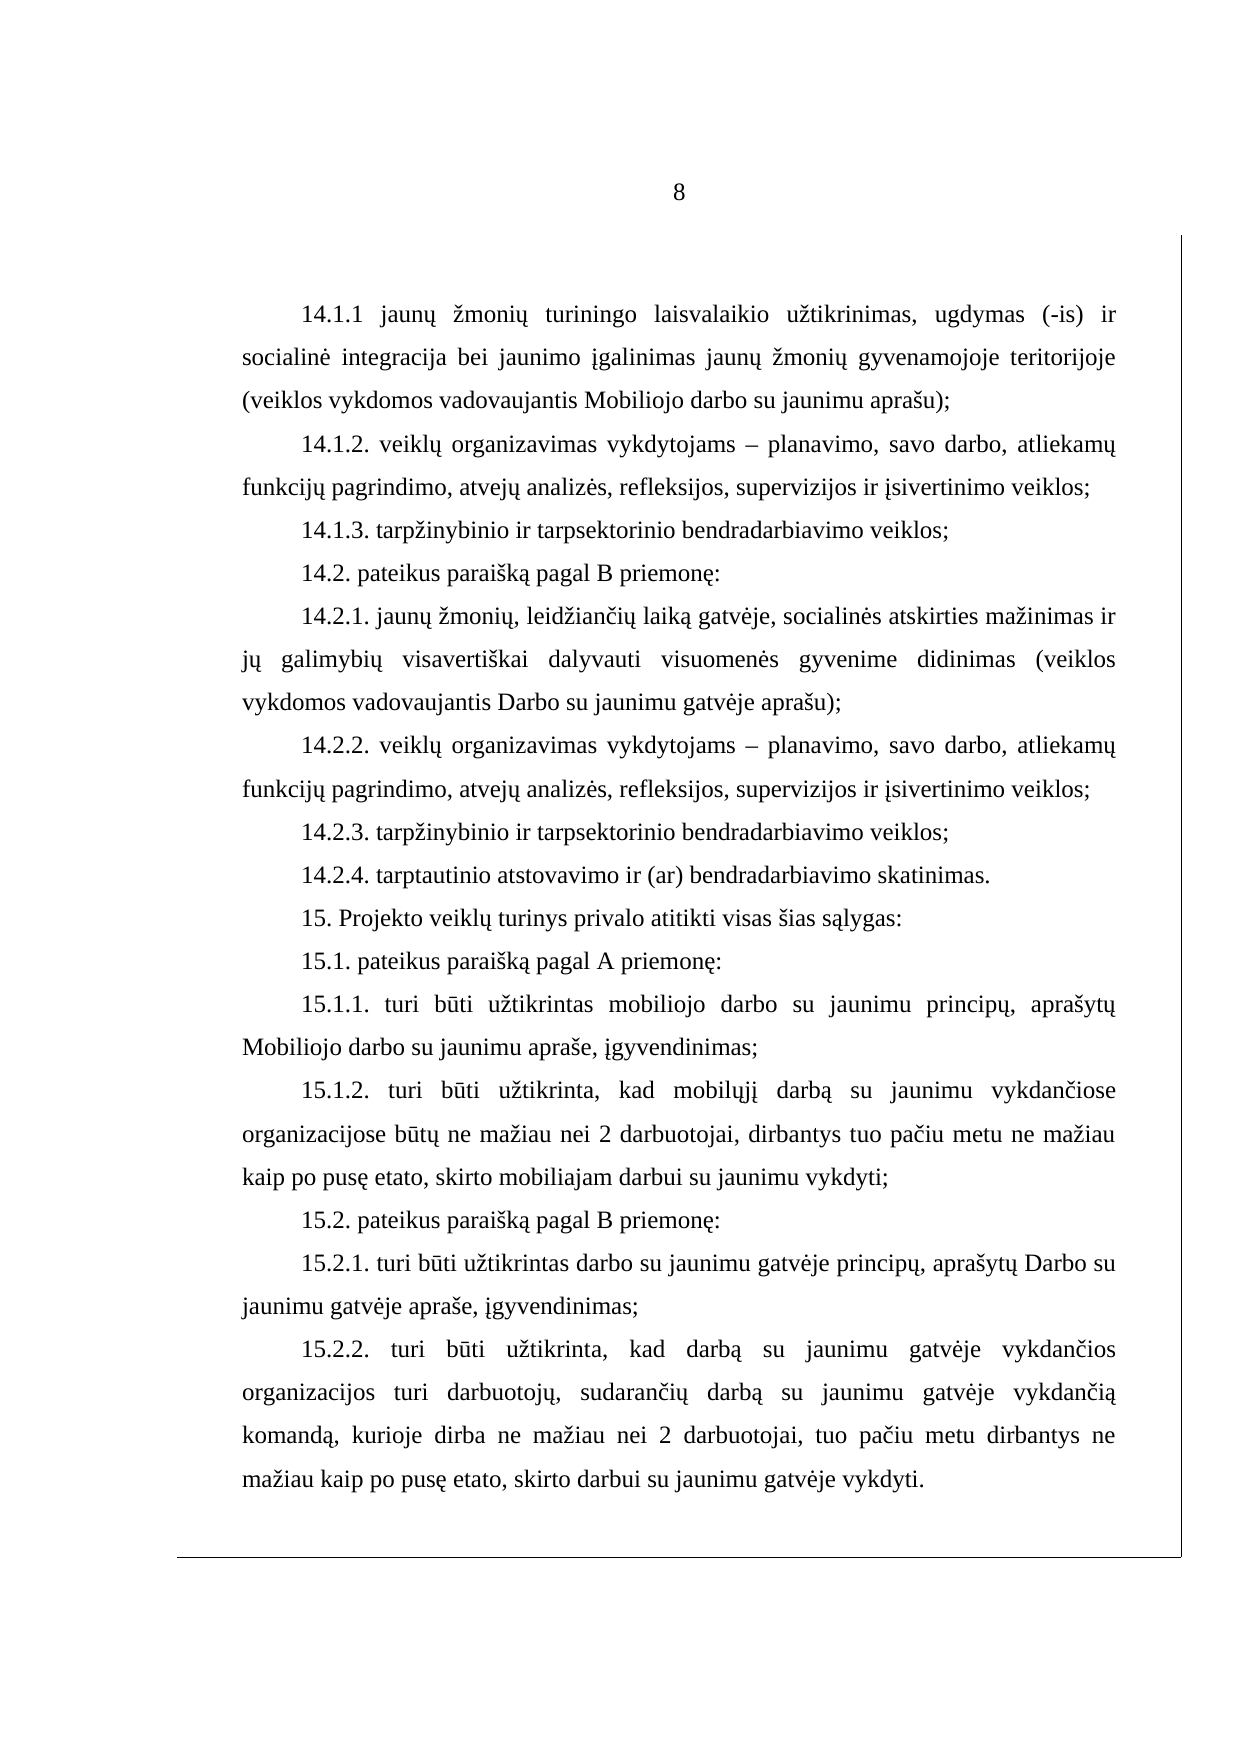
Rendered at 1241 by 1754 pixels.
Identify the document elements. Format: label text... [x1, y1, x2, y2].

text 14.1.2. veiklų organizavimas vykdytojams – planavimo, savo darbo, atliekamų funkcijų pagrindimo, atvejų analizės, refleksijos, supervizijos ir įsivertinimo veiklos; [177, 364, 1181, 450]
text 14.2.2. veiklų organizavimas vykdytojams – planavimo, savo darbo, atliekamų funkcijų pagrindimo, atvejų analizės, refleksijos, supervizijos ir įsivertinimo veiklos; [177, 666, 1181, 752]
text 14.1.1 jaunų žmonių turiningo laisvalaikio užtikrinimas, ugdymas (-is) ir socialinė integracija bei jaunimo įgalinimas jaunų žmonių gyvenamojoje teritorijoje (veiklos vykdomos vadovaujantis Mobiliojo darbo su jaunimu aprašu); [177, 235, 1181, 364]
text 15.1.2. turi būti užtikrinta, kad mobilųjį darbą su jaunimu vykdančiose organizacijose būtų ne mažiau nei 2 darbuotojai, dirbantys tuo pačiu metu ne mažiau kaip po pusę etato, skirto mobiliajam darbui su jaunimu vykdyti; [177, 1011, 1181, 1140]
text 14.2.3. tarpžinybinio ir tarpsektorinio bendradarbiavimo veiklos; [177, 752, 1181, 795]
text 14.2. pateikus paraišką pagal B priemonę: [177, 493, 1181, 537]
text 14.1.3. tarpžinybinio ir tarpsektorinio bendradarbiavimo veiklos; [177, 450, 1181, 493]
text 15.2.2. turi būti užtikrinta, kad darbą su jaunimu gatvėje vykdančios organizacijos turi darbuotojų, sudarančių darbą su jaunimu gatvėje vykdančią komandą, kurioje dirba ne mažiau nei 2 darbuotojai, tuo pačiu metu dirbantys ne mažiau kaip po pusę etato, skirto darbui su jaunimu gatvėje vykdyti. [177, 1270, 1181, 1557]
text 14.2.4. tarptautinio atstovavimo ir (ar) bendradarbiavimo skatinimas. [177, 795, 1181, 838]
text 15.2.1. turi būti užtikrintas darbo su jaunimu gatvėje principų, aprašytų Darbo su jaunimu gatvėje apraše, įgyvendinimas; [177, 1183, 1181, 1270]
text 15.2. pateikus paraišką pagal B priemonę: [177, 1140, 1181, 1183]
text 14.2.1. jaunų žmonių, leidžiančių laiką gatvėje, socialinės atskirties mažinimas ir jų galimybių visavertiškai dalyvauti visuomenės gyvenime didinimas (veiklos vykdomos vadovaujantis Darbo su jaunimu gatvėje aprašu); [177, 537, 1181, 666]
text 15.1.1. turi būti užtikrintas mobiliojo darbo su jaunimu principų, aprašytų Mobiliojo darbo su jaunimu apraše, įgyvendinimas; [177, 925, 1181, 1011]
text 15. Projekto veiklų turinys privalo atitikti visas šias sąlygas: [177, 838, 1181, 882]
text 15.1. pateikus paraišką pagal A priemonę: [177, 882, 1181, 925]
